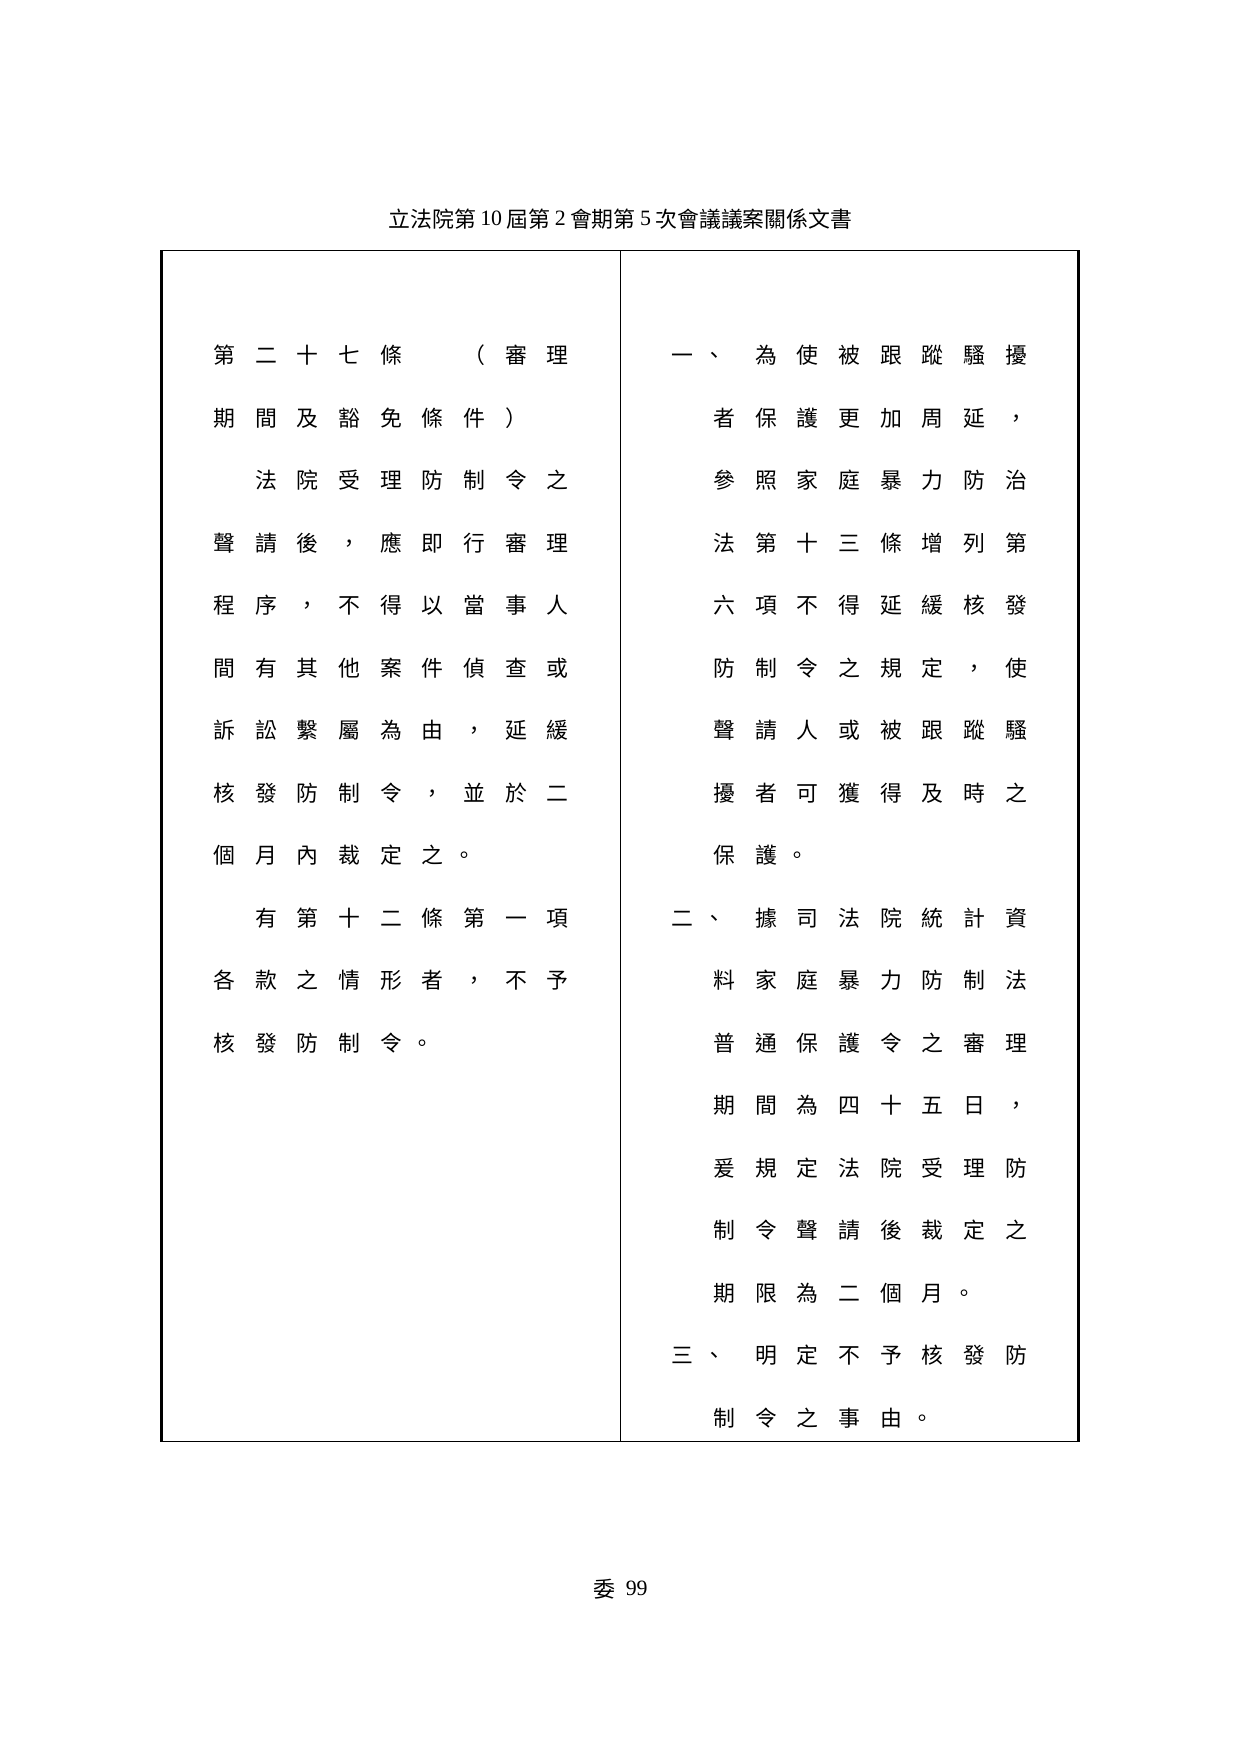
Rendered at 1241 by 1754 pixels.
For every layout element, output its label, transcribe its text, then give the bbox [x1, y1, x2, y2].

table_cell 一、為使被跟蹤騷擾者保護更加周延，參照家庭暴力防治法第十三條增列第六項不得延緩核發防制令之規定，使聲請人或被跟蹤騷擾者可獲得及時之保護。 二、據司法院統計資料家庭暴力防制法普通保護令之審理期間為四十五日，爰規定法院受理防制令聲請後裁定之期限為二個月。 三、明定不予核發防制令之事由。 [621, 251, 1077, 1441]
table_cell 第二十七條 （審理期間及豁免條件） 法院受理防制令之聲請後，應即行審理程序，不得以當事人間有其他案件偵查或訴訟繫屬為由，延緩核發防制令，並於二個月內裁定之。 有第十二條第一項各款之情形者，不予核發防制令。 [163, 251, 620, 1441]
